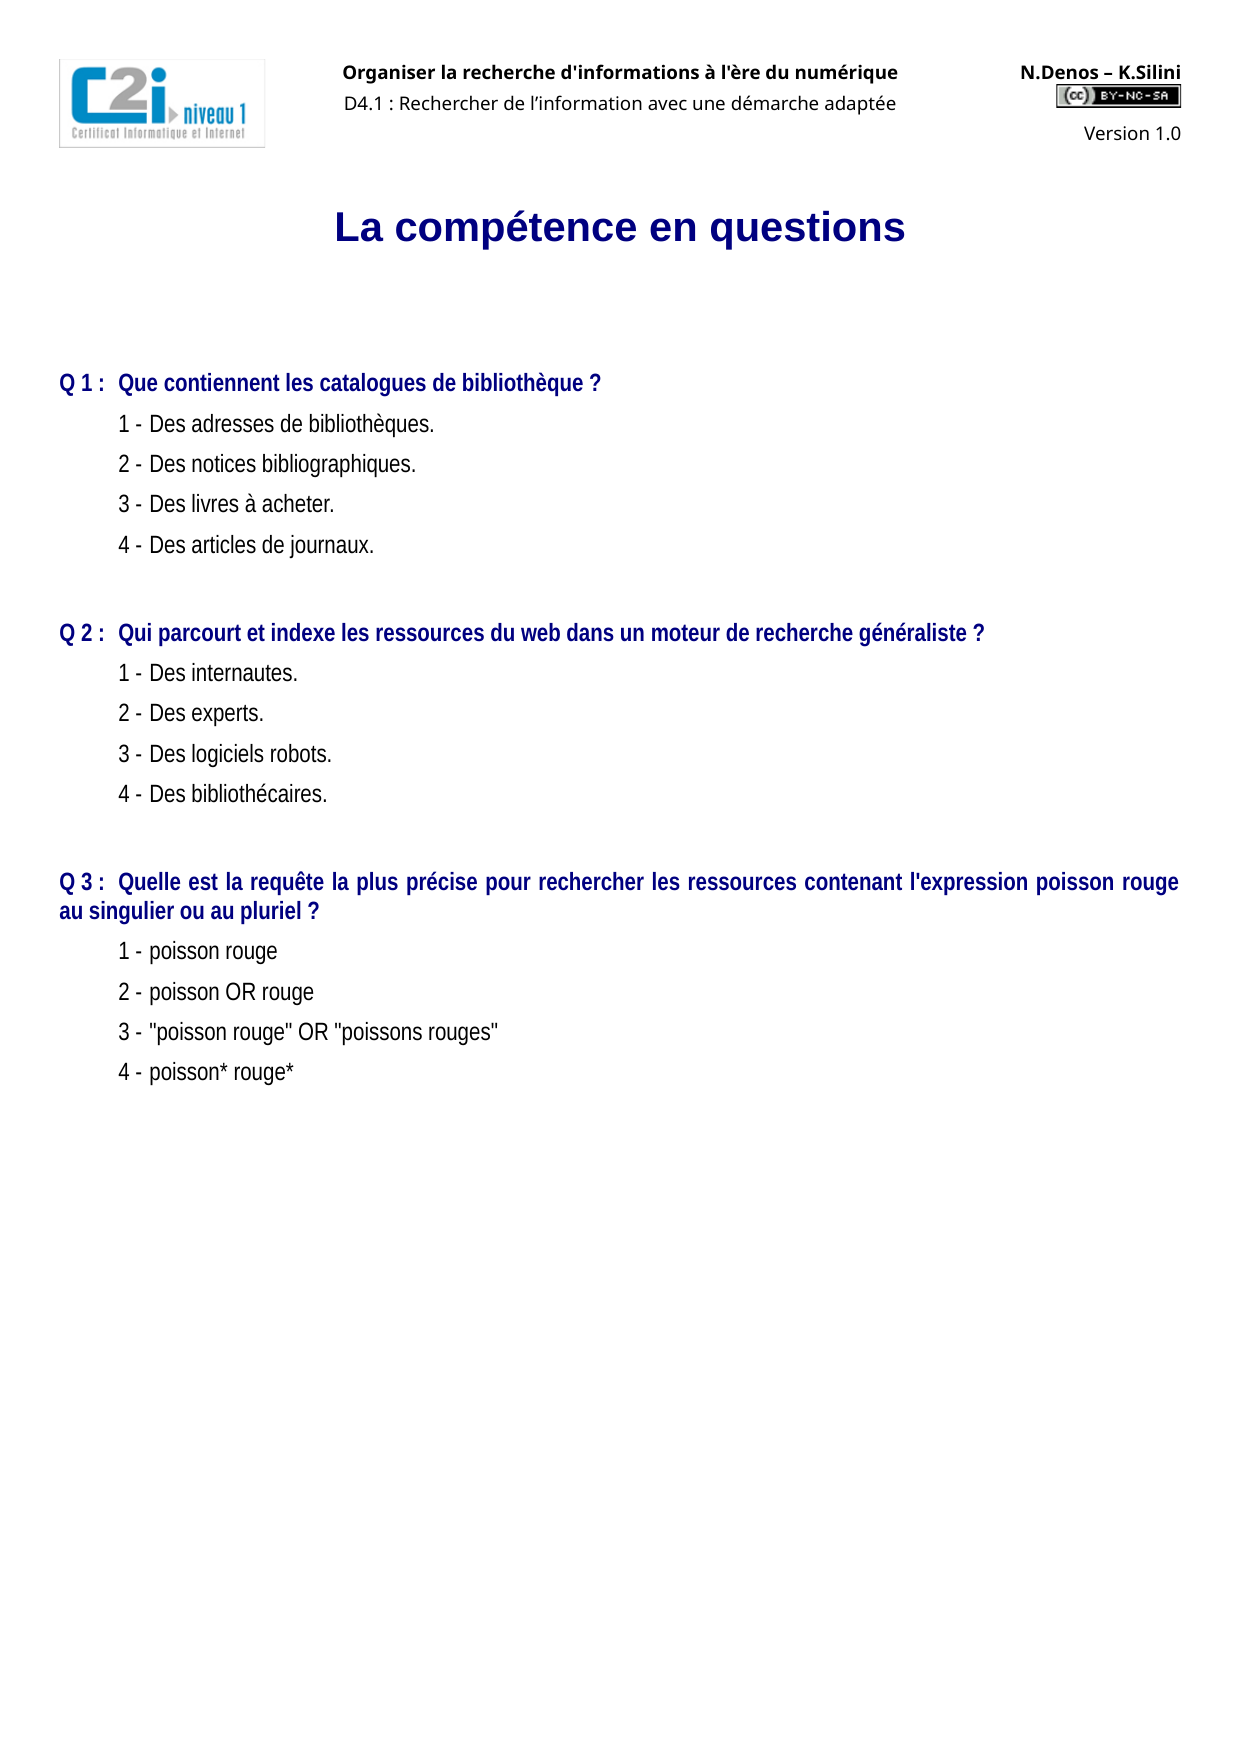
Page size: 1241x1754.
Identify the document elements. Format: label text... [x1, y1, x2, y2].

picture [1056, 84, 1182, 108]
subtitle Que contiennent les catalogues de bibliothèque ? [59, 368, 1181, 397]
subtitle poisson* rouge* [118, 1057, 1181, 1086]
picture [59, 59, 266, 148]
subtitle "poisson rouge" OR "poissons rouges" [118, 1017, 1181, 1046]
subtitle Des bibliothécaires. [118, 779, 1181, 808]
subtitle Des notices bibliographiques. [118, 449, 1181, 478]
subtitle Quelle est la requête la plus précise pour rechercher les ressources contenant l'expression poisson rouge au singulier ou au pluriel ? [59, 867, 1181, 924]
subtitle Des adresses de bibliothèques. [118, 409, 1181, 437]
subtitle Qui parcourt et indexe les ressources du web dans un moteur de recherche généraliste ? [59, 618, 1181, 646]
subtitle Des logiciels robots. [118, 739, 1181, 767]
subtitle Des livres à acheter. [118, 489, 1181, 518]
subtitle poisson OR rouge [118, 976, 1181, 1005]
subtitle Des internautes. [118, 658, 1181, 687]
subtitle La compétence en questions [59, 202, 1181, 250]
subtitle Des articles de journaux. [118, 530, 1181, 558]
subtitle poisson rouge [118, 936, 1181, 965]
subtitle Des experts. [118, 698, 1181, 727]
